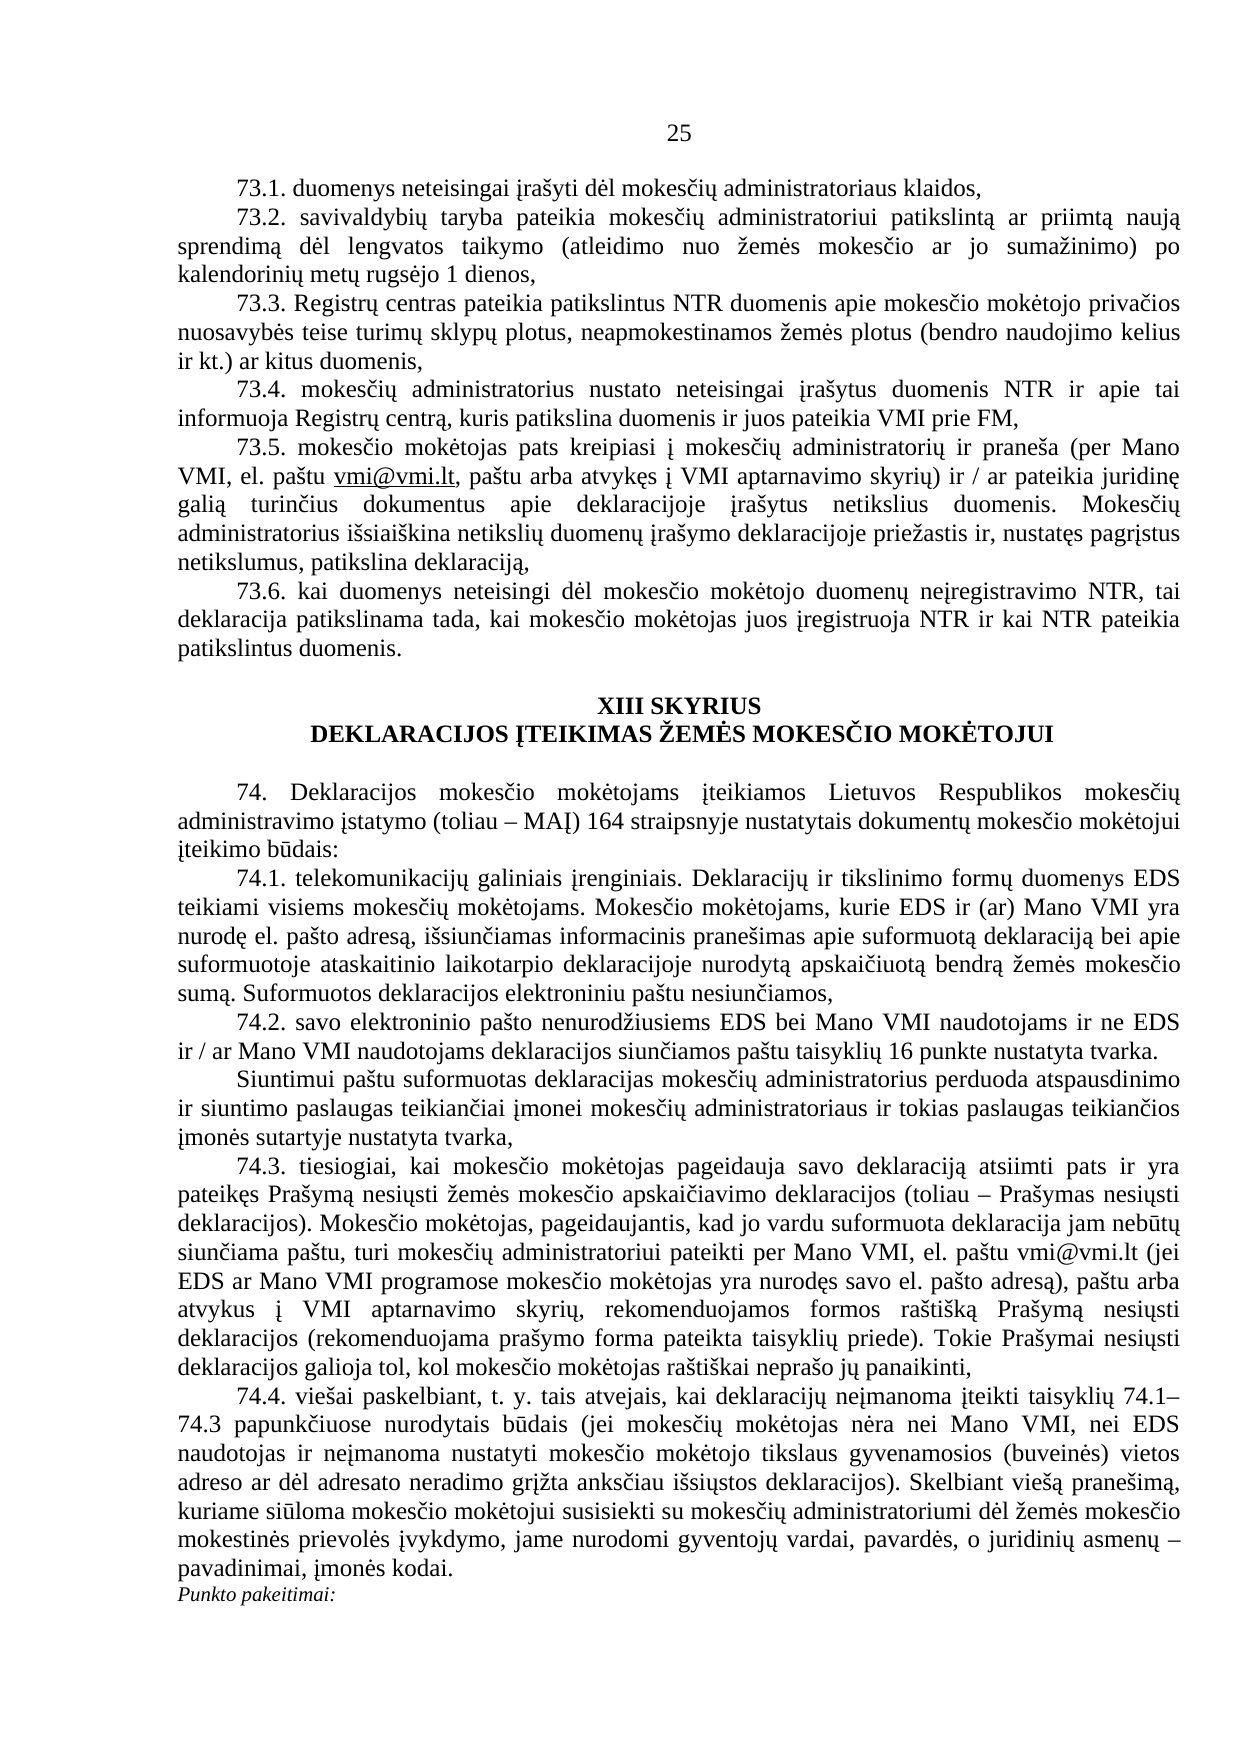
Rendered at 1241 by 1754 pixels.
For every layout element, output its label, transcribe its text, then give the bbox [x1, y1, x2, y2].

text 73.3. Registrų centras pateikia patikslintus NTR duomenis apie mokesčio mokėtojo privačios nuosavybės teise turimų sklypų plotus, neapmokestinamos žemės plotus (bendro naudojimo kelius ir kt.) ar kitus duomenis, [177, 288, 1181, 374]
text Siuntimui paštu suformuotas deklaracijas mokesčių administratorius perduoda atspausdinimo ir siuntimo paslaugas teikiančiai įmonei mokesčių administratoriaus ir tokias paslaugas teikiančios įmonės sutartyje nustatyta tvarka, [177, 1064, 1181, 1151]
text 74.2. savo elektroninio pašto nenurodžiusiems EDS bei Mano VMI naudotojams ir ne EDS ir / ar Mano VMI naudotojams deklaracijos siunčiamos paštu taisyklių 16 punkte nustatyta tvarka. [177, 1007, 1181, 1064]
text DEKLARACIJOS ĮTEIKIMAS ŽEMĖS MOKESČIO MOKĖTOJUI [177, 719, 1181, 748]
text 73.6. kai duomenys neteisingi dėl mokesčio mokėtojo duomenų neįregistravimo NTR, tai deklaracija patikslinama tada, kai mokesčio mokėtojas juos įregistruoja NTR ir kai NTR pateikia patikslintus duomenis. [177, 576, 1181, 662]
text 73.2. savivaldybių taryba pateikia mokesčių administratoriui patikslintą ar priimtą naują sprendimą dėl lengvatos taikymo (atleidimo nuo žemės mokesčio ar jo sumažinimo) po kalendorinių metų rugsėjo 1 dienos, [177, 202, 1181, 288]
text XIII SKYRIUS [177, 691, 1181, 719]
text Punkto pakeitimai: [177, 1582, 1181, 1606]
text 74. Deklaracijos mokesčio mokėtojams įteikiamos Lietuvos Respublikos mokesčių administravimo įstatymo (toliau – MAĮ) 164 straipsnyje nustatytais dokumentų mokesčio mokėtojui įteikimo būdais: [177, 777, 1181, 863]
text 73.4. mokesčių administratorius nustato neteisingai įrašytus duomenis NTR ir apie tai informuoja Registrų centrą, kuris patikslina duomenis ir juos pateikia VMI prie FM, [177, 374, 1181, 432]
text 73.1. duomenys neteisingai įrašyti dėl mokesčių administratoriaus klaidos, [177, 173, 1181, 202]
text 74.3. tiesiogiai, kai mokesčio mokėtojas pageidauja savo deklaraciją atsiimti pats ir yra pateikęs Prašymą nesiųsti žemės mokesčio apskaičiavimo deklaracijos (toliau – Prašymas nesiųsti deklaracijos). Mokesčio mokėtojas, pageidaujantis, kad jo vardu suformuota deklaracija jam nebūtų siunčiama paštu, turi mokesčių administratoriui pateikti per Mano VMI, el. paštu vmi@vmi.lt (jei EDS ar Mano VMI programose mokesčio mokėtojas yra nurodęs savo el. pašto adresą), paštu arba atvykus į VMI aptarnavimo skyrių, rekomenduojamos formos raštišką Prašymą nesiųsti deklaracijos (rekomenduojama prašymo forma pateikta taisyklių priede). Tokie Prašymai nesiųsti deklaracijos galioja tol, kol mokesčio mokėtojas raštiškai neprašo jų panaikinti, [177, 1151, 1181, 1381]
text 74.1. telekomunikacijų galiniais įrenginiais. Deklaracijų ir tikslinimo formų duomenys EDS teikiami visiems mokesčių mokėtojams. Mokesčio mokėtojams, kurie EDS ir (ar) Mano VMI yra nurodę el. pašto adresą, išsiunčiamas informacinis pranešimas apie suformuotą deklaraciją bei apie suformuotoje ataskaitinio laikotarpio deklaracijoje nurodytą apskaičiuotą bendrą žemės mokesčio sumą. Suformuotos deklaracijos elektroniniu paštu nesiunčiamos, [177, 863, 1181, 1007]
text 73.5. mokesčio mokėtojas pats kreipiasi į mokesčių administratorių ir praneša (per Mano VMI, el. paštu vmi@vmi.lt, paštu arba atvykęs į VMI aptarnavimo skyrių) ir / ar pateikia juridinę galią turinčius dokumentus apie deklaracijoje įrašytus netikslius duomenis. Mokesčių administratorius išsiaiškina netikslių duomenų įrašymo deklaracijoje priežastis ir, nustatęs pagrįstus netikslumus, patikslina deklaraciją, [177, 432, 1181, 576]
text 74.4. viešai paskelbiant, t. y. tais atvejais, kai deklaracijų neįmanoma įteikti taisyklių 74.1–74.3 papunkčiuose nurodytais būdais (jei mokesčių mokėtojas nėra nei Mano VMI, nei EDS naudotojas ir neįmanoma nustatyti mokesčio mokėtojo tikslaus gyvenamosios (buveinės) vietos adreso ar dėl adresato neradimo grįžta anksčiau išsiųstos deklaracijos). Skelbiant viešą pranešimą, kuriame siūloma mokesčio mokėtojui susisiekti su mokesčių administratoriumi dėl žemės mokesčio mokestinės prievolės įvykdymo, jame nurodomi gyventojų vardai, pavardės, o juridinių asmenų – pavadinimai, įmonės kodai. [177, 1381, 1181, 1582]
